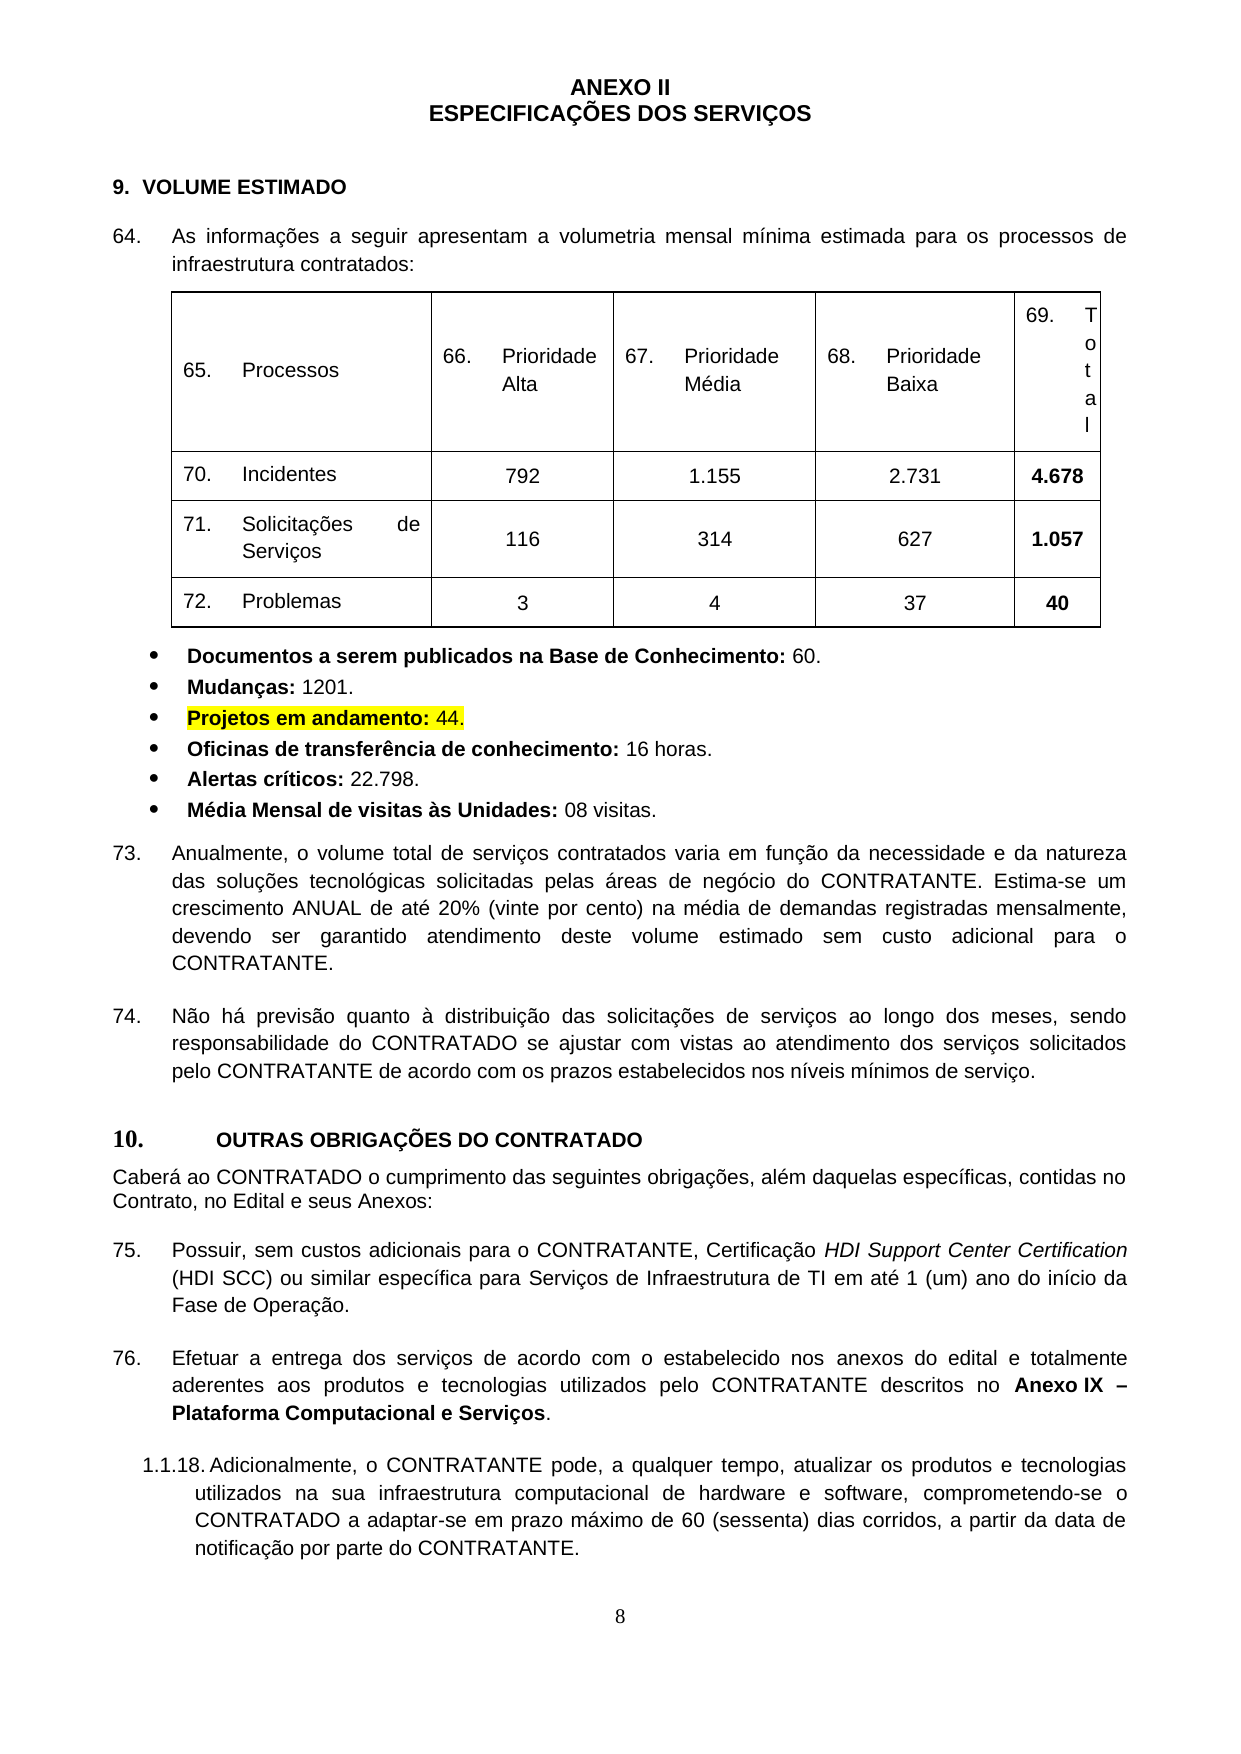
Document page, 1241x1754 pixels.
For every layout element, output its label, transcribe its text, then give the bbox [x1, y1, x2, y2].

table_cell 37 [816, 578, 1014, 626]
table_cell 2.731 [816, 452, 1014, 500]
list VOLUME ESTIMADO [112, 175, 1128, 199]
list OUTRAS OBRIGAÇÕES DO CONTRATADO [112, 1124, 1128, 1152]
list Documentos a serem publicados na Base de Conhecimento: 60. [150, 644, 1128, 669]
subtitle As informações a seguir apresentam a volumetria mensal mínima estimada para os processos de infraestrutura contratados: [112, 224, 1128, 275]
list Adicionalmente, o CONTRATANTE pode, a qualquer tempo, atualizar os produtos e tecnologias utilizados na sua infraestrutura computacional de hardware e software, comprometendo-se o CONTRATADO a adaptar-se em prazo máximo de 60 (sessenta) dias corridos, a partir da data de notificação por parte do CONTRATANTE. [142, 1453, 1128, 1559]
table_header Prioridade Média [614, 293, 815, 451]
text Caberá ao CONTRATADO o cumprimento das seguintes obrigações, além daquelas específicas, contidas no Contrato, no Edital e seus Anexos: [112, 1165, 1128, 1213]
table_cell 1.057 [1015, 501, 1100, 577]
table_cell 1.155 [614, 452, 815, 500]
list Projetos em andamento: 44. [150, 706, 1128, 730]
table_cell 3 [432, 578, 613, 626]
subtitle Não há previsão quanto à distribuição das solicitações de serviços ao longo dos meses, sendo responsabilidade do CONTRATADO se ajustar com vistas ao atendimento dos serviços solicitados pelo CONTRATANTE de acordo com os prazos estabelecidos nos níveis mínimos de serviço. [112, 1004, 1128, 1083]
table_cell Incidentes [172, 452, 431, 500]
table_cell 4 [614, 578, 815, 626]
list Oficinas de transferência de conhecimento: 16 horas. [150, 736, 1128, 761]
table_cell 40 [1015, 578, 1100, 626]
subtitle Efetuar a entrega dos serviços de acordo com o estabelecido nos anexos do edital e totalmente aderentes aos produtos e tecnologias utilizados pelo CONTRATANTE descritos no Anexo IX – Plataforma Computacional e Serviços. [112, 1345, 1128, 1424]
table_cell 314 [614, 501, 815, 577]
table_header Processos [172, 293, 431, 451]
table_header Prioridade Baixa [816, 293, 1014, 451]
table_cell Solicitações de Serviços [172, 501, 431, 577]
table_cell 627 [816, 501, 1014, 577]
table_cell 4.678 [1015, 452, 1100, 500]
table_header Prioridade Alta [432, 293, 613, 451]
table_cell 116 [432, 501, 613, 577]
table_cell 792 [432, 452, 613, 500]
table_header Total [1015, 293, 1100, 451]
list Média Mensal de visitas às Unidades: 08 visitas. [150, 798, 1128, 822]
table_cell Problemas [172, 578, 431, 626]
list Alertas críticos: 22.798. [150, 767, 1128, 792]
subtitle Possuir, sem custos adicionais para o CONTRATANTE, Certificação HDI Support Center Certification (HDI SCC) ou similar específica para Serviços de Infraestrutura de TI em até 1 (um) ano do início da Fase de Operação. [112, 1238, 1128, 1317]
list Mudanças: 1201. [150, 675, 1128, 699]
subtitle Anualmente, o volume total de serviços contratados varia em função da necessidade e da natureza das soluções tecnológicas solicitadas pelas áreas de negócio do CONTRATANTE. Estima-se um crescimento ANUAL de até 20% (vinte por cento) na média de demandas registradas mensalmente, devendo ser garantido atendimento deste volume estimado sem custo adicional para o CONTRATANTE. [112, 841, 1128, 975]
